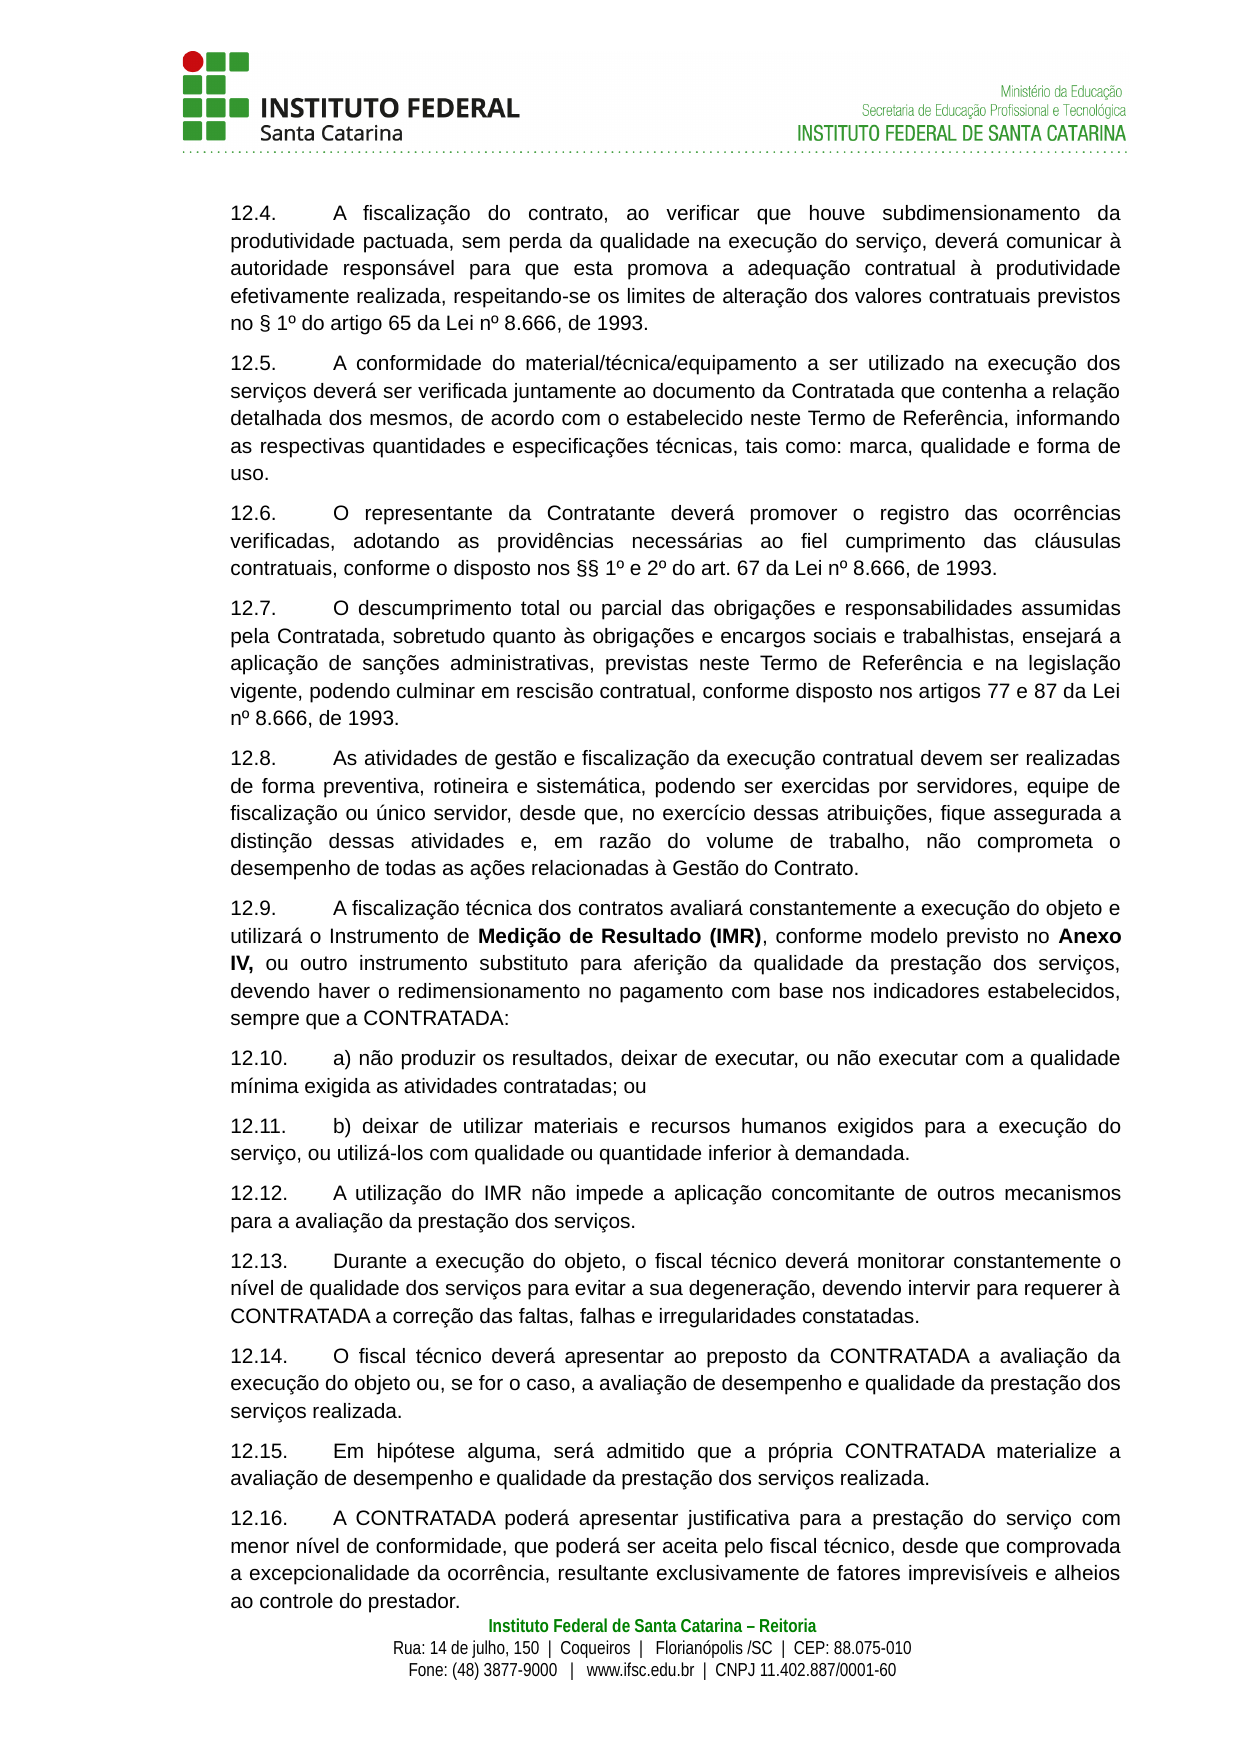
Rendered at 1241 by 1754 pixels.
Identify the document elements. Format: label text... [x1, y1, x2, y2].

list As atividades de gestão e fiscalização da execução contratual devem ser realizadas de forma preventiva, rotineira e sistemática, podendo ser exercidas por servidores, equipe de fiscalização ou único servidor, desde que, no exercício dessas atribuições, fique assegurada a distinção dessas atividades e, em razão do volume de trabalho, não comprometa o desempenho de todas as ações relacionadas à Gestão do Contrato. [230, 746, 1122, 880]
list O representante da Contratante deverá promover o registro das ocorrências verificadas, adotando as providências necessárias ao fiel cumprimento das cláusulas contratuais, conforme o disposto nos §§ 1º e 2º do art. 67 da Lei nº 8.666, de 1993. [230, 501, 1122, 580]
list A conformidade do material/técnica/equipamento a ser utilizado na execução dos serviços deverá ser verificada juntamente ao documento da Contratada que contenha a relação detalhada dos mesmos, de acordo com o estabelecido neste Termo de Referência, informando as respectivas quantidades e especificações técnicas, tais como: marca, qualidade e forma de uso. [230, 351, 1122, 485]
list A fiscalização técnica dos contratos avaliará constantemente a execução do objeto e utilizará o Instrumento de Medição de Resultado (IMR), conforme modelo previsto no Anexo IV, ou outro instrumento substituto para aferição da qualidade da prestação dos serviços, devendo haver o redimensionamento no pagamento com base nos indicadores estabelecidos, sempre que a CONTRATADA: [230, 896, 1122, 1030]
list A utilização do IMR não impede a aplicação concomitante de outros mecanismos para a avaliação da prestação dos serviços. [230, 1181, 1122, 1233]
list O fiscal técnico deverá apresentar ao preposto da CONTRATADA a avaliação da execução do objeto ou, se for o caso, a avaliação de desempenho e qualidade da prestação dos serviços realizada. [230, 1344, 1122, 1423]
list O descumprimento total ou parcial das obrigações e responsabilidades assumidas pela Contratada, sobretudo quanto às obrigações e encargos sociais e trabalhistas, ensejará a aplicação de sanções administrativas, previstas neste Termo de Referência e na legislação vigente, podendo culminar em rescisão contratual, conforme disposto nos artigos 77 e 87 da Lei nº 8.666, de 1993. [230, 596, 1122, 730]
list A fiscalização do contrato, ao verificar que houve subdimensionamento da produtividade pactuada, sem perda da qualidade na execução do serviço, deverá comunicar à autoridade responsável para que esta promova a adequação contratual à produtividade efetivamente realizada, respeitando-se os limites de alteração dos valores contratuais previstos no § 1º do artigo 65 da Lei nº 8.666, de 1993. [230, 201, 1122, 335]
list Durante a execução do objeto, o fiscal técnico deverá monitorar constantemente o nível de qualidade dos serviços para evitar a sua degeneração, devendo intervir para requerer à CONTRATADA a correção das faltas, falhas e irregularidades constatadas. [230, 1249, 1122, 1328]
picture [182, 51, 1131, 153]
list Em hipótese alguma, será admitido que a própria CONTRATADA materialize a avaliação de desempenho e qualidade da prestação dos serviços realizada. [230, 1439, 1122, 1490]
list a) não produzir os resultados, deixar de executar, ou não executar com a qualidade mínima exigida as atividades contratadas; ou [230, 1046, 1122, 1098]
list b) deixar de utilizar materiais e recursos humanos exigidos para a execução do serviço, ou utilizá-los com qualidade ou quantidade inferior à demandada. [230, 1114, 1122, 1165]
list A CONTRATADA poderá apresentar justificativa para a prestação do serviço com menor nível de conformidade, que poderá ser aceita pelo fiscal técnico, desde que comprovada a excepcionalidade da ocorrência, resultante exclusivamente de fatores imprevisíveis e alheios ao controle do prestador. [230, 1506, 1122, 1613]
